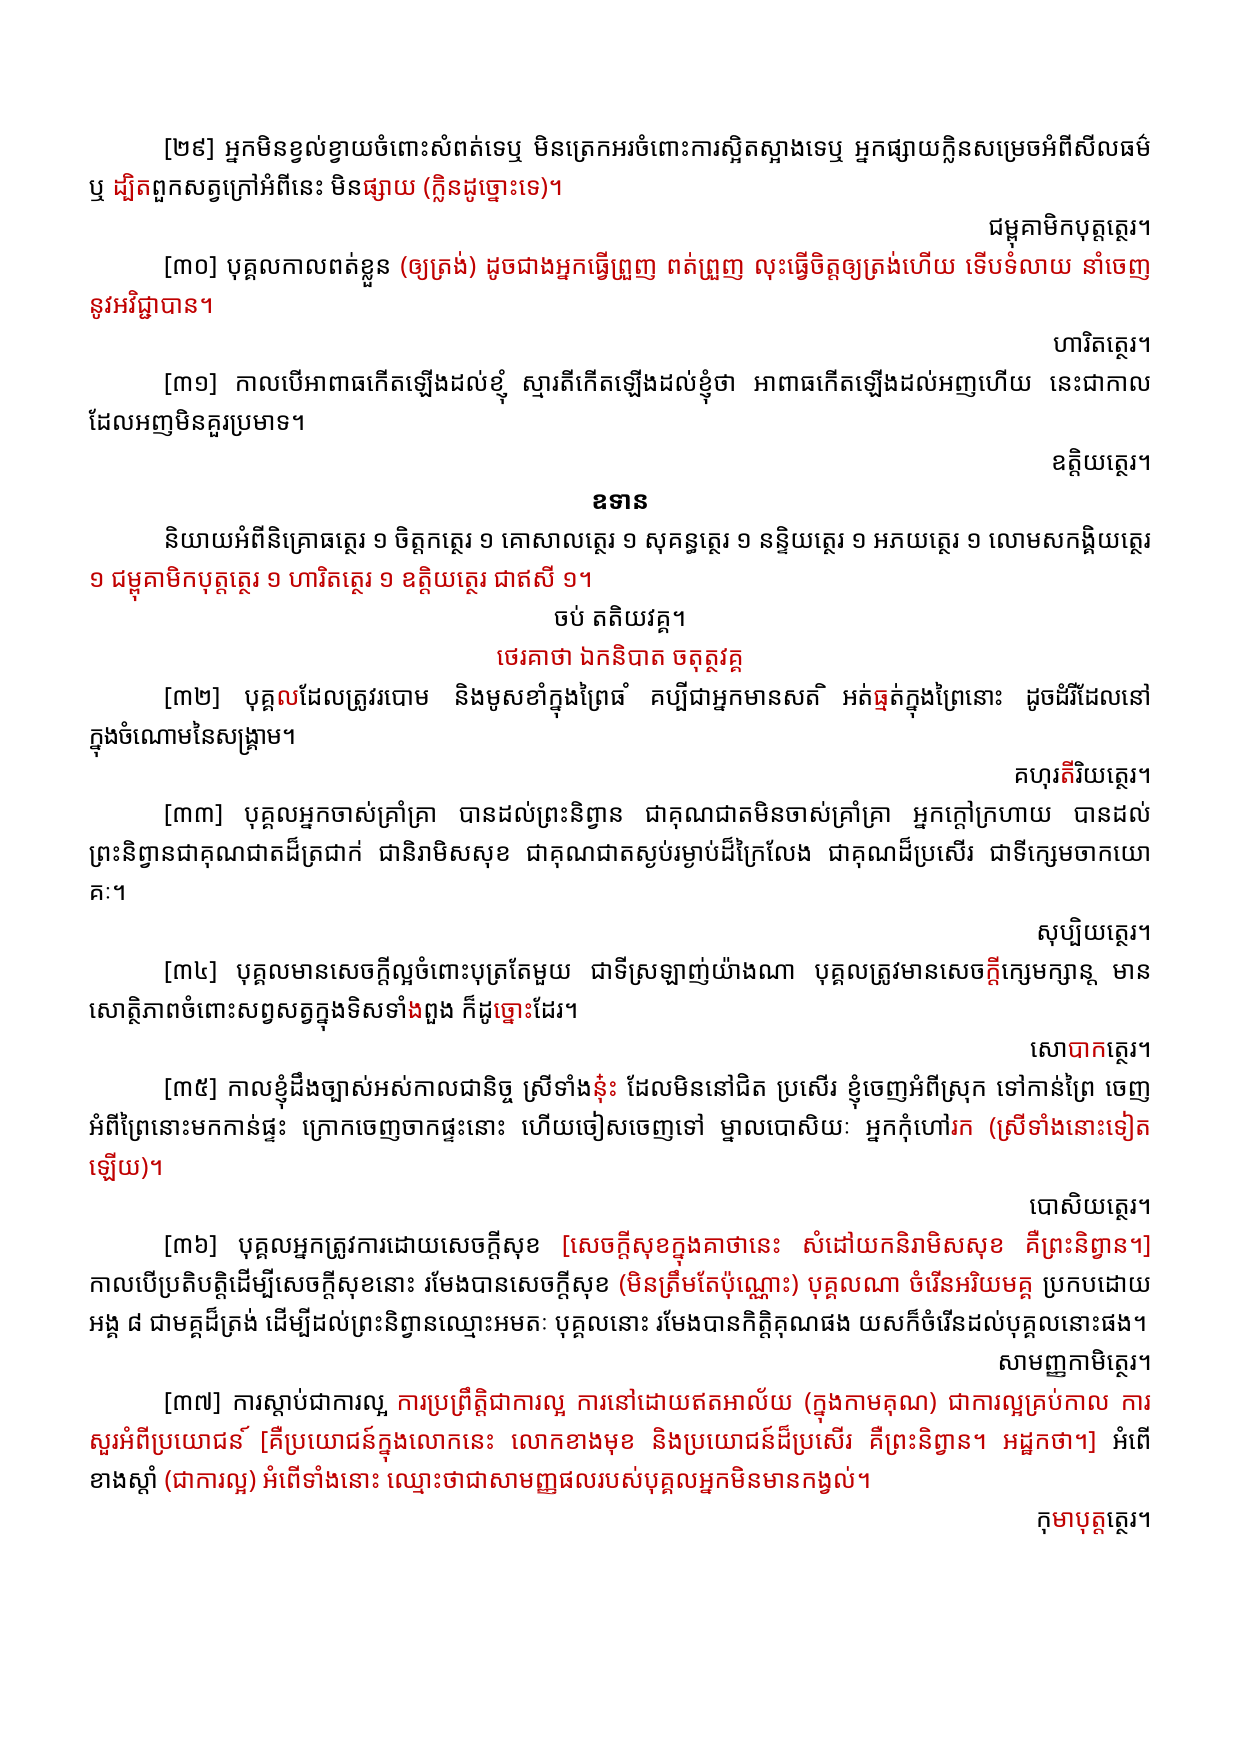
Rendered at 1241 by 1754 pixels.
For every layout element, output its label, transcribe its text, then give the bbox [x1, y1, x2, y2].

text សោបាកត្ថេរ។ [88, 1031, 1151, 1065]
text ថេរគាថា ឯកនិបាត ចតុត្ថវគ្គ [88, 639, 1151, 673]
text ជម្ពុគាមិកបុត្តត្ថេរ។ [88, 208, 1151, 242]
text បោសិយត្ថេរ។ [88, 1187, 1151, 1221]
text [២៩] អ្នកមិនខ្វល់ខ្វាយចំពោះសំពត់​ទេឬ មិនត្រេកអរ​ចំពោះ​ការស្អិត​ស្អាងទេឬ អ្នកផ្សាយ​ក្លិនសម្រេច​អំពី​សីលធម៌​ឬ ដ្បិតពួក​សត្វក្រៅ​អំពីនេះ មិនផ្សាយ (ក្លិនដូច្នោះ​ទេ)។ [88, 130, 1151, 203]
text [៣០] បុគ្គលកាលពត់ខ្លួន (ឲ្យត្រង់) ដូចជាង​អ្នកធ្វើព្រួញ ពត់ព្រួញ លុះធ្វើ​ចិត្ត​ឲ្យត្រង់ហើយ ទើបទំលាយ នាំចេញនូវ​អវិជ្ជាបាន។ [88, 247, 1151, 321]
text កុមាបុត្តត្ថេរ។ [88, 1501, 1151, 1535]
text សុប្បិយត្ថេរ។ [88, 913, 1151, 947]
text ឧទាន [88, 482, 1151, 516]
text [៣៦] បុគ្គលអ្នកត្រូវការដោយសេចក្តីសុខ [សេចក្តីសុខ​ក្នុងគាថានេះ សំដៅយក​និរាមិសសុខ គឺព្រះនិព្វាន។] កាលបើ​ប្រតិបត្តិ​ដើម្បី​សេចក្តី​សុខនោះ រមែង​បានសេចក្តី​សុខ (មិនត្រឹមតែ​ប៉ុណ្ណោះ) បុគ្គល​ណា ចំរើន​អរិយមគ្គ ប្រកប​ដោយអង្គ ៨ ជាមគ្គ​ដ៏ត្រង់ ដើម្បីដល់​ព្រះនិព្វាន​ឈ្មោះ​អមតៈ បុគ្គលនោះ រមែង​បាន​កិត្តិគុណ​ផង យស​ក៏ចំរើន​ដល់បុគ្គល​នោះផង។ [88, 1227, 1151, 1339]
text [៣៥] កាលខ្ញុំដឹងច្បាស់អស់កាលជានិច្ច ស្រីទាំងនុ៎ះ ដែលមិន​នៅជិត ប្រសើរ ខ្ញុំចេញ​អំពីស្រុក ទៅកាន់ព្រៃ ចេញអំពី​ព្រៃនោះ​មកកាន់ផ្ទះ ក្រោកចេញ​ចាកផ្ទះនោះ ហើយ​ចៀសចេញ​ទៅ ម្នាល​បោសិយៈ អ្នកកុំហៅរក (ស្រីទាំងនោះ​ទៀតឡើយ)។ [88, 1070, 1151, 1182]
text ឧត្តិយត្ថេរ។ [88, 443, 1151, 477]
text [៣៧] ការស្តាប់ជាការល្អ ការប្រព្រឹត្តិជាការល្អ ការនៅ​ដោយ​ឥតអាល័យ (ក្នុង​កាមគុណ) ជាការ​ល្អគ្រប់​កាល ការសួរ​អំពី​ប្រយោជន៍ [គឺប្រយោជន៍​ក្នុងលោកនេះ លោក​ខាងមុខ និងប្រយោជន៍​ដ៏ប្រសើរ គឺព្រះនិព្វាន។ អដ្ឋកថា។] អំពើខាងស្តាំ (ជាការល្អ) អំពើ​ទាំងនោះ ឈ្មោះថា​ជាសាមញ្ញផល​របស់បុគ្គល​អ្នកមិនមាន​កង្វល់។ [88, 1383, 1151, 1496]
text ចប់ តតិយវគ្គ។ [88, 600, 1151, 634]
text ហារិតត្ថេរ។ [88, 326, 1151, 360]
text [៣២] បុគ្គលដែលត្រូវរបោម និង​មូសខាំ​ក្នុង​ព្រៃធំ គប្បី​ជាអ្នក​មានសតិ អត់ធ្មត់​ក្នុង​ព្រៃនោះ ដូចដំរី​ដែលនៅ​ក្នុងចំណោម​នៃសង្រ្គាម។ [88, 678, 1151, 751]
text [៣១] កាលបើអាពាធ​កើតឡើងដល់ខ្ញុំ ស្មារតី​កើតឡើង​ដល់ខ្ញុំថា អាពាធ​កើតឡើង​ដល់អញ​ហើយ នេះជាកាល​ដែលអញ​មិន​គួរប្រមាទ។ [88, 365, 1151, 438]
text [៣៣] បុគ្គលអ្នកចាស់គ្រាំគ្រា បានដល់​ព្រះនិព្វាន ជាគុណជាត​មិនចាស់​គ្រាំគ្រា អ្នកក្តៅ​ក្រហាយ បានដល់​ព្រះនិព្វាន​ជាគុណជាត​ដ៏ត្រជាក់ ជា​និរាមិសសុខ ជា​គុណជាត​ស្ងប់រម្ងាប់​ដ៏ក្រៃលែង ជាគុណ​ដ៏ប្រសើរ ជាទីក្សេម​ចាកយោគៈ។ [88, 796, 1151, 908]
text [៣៤] បុគ្គលមានសេចក្តីល្អចំពោះបុត្រ​តែមួយ ជាទី​ស្រឡាញ់​យ៉ាងណា បុគ្គល​ត្រូវមាន​សេចក្តី​ក្សេមក្សាន្ត មាន​សោត្ថិភាព​ចំពោះសព្វ​សត្វក្នុង​ទិសទាំងពួង ក៏ដូច្នោះ​ដែរ។ [88, 952, 1151, 1026]
text សាមញ្ញកាមិត្ថេរ។ [88, 1344, 1151, 1378]
text គហុរតីរិយត្ថេរ។ [88, 757, 1151, 791]
text និយាយអំពី​និគ្រោធត្ថេរ ១ ចិត្តកត្ថេរ ១ គោសាលត្ថេរ ១ សុគន្ធត្ថេរ ១ នន្ទិយត្ថេរ ១ អភយត្ថេរ ១ លោមសកង្គិយត្ថេរ ១ ជម្ពុគាមិកបុត្តត្ថេរ ១ ហារិតត្ថេរ ១ ឧត្តិយត្ថេរ ជាឥសី ១។ [88, 522, 1151, 595]
